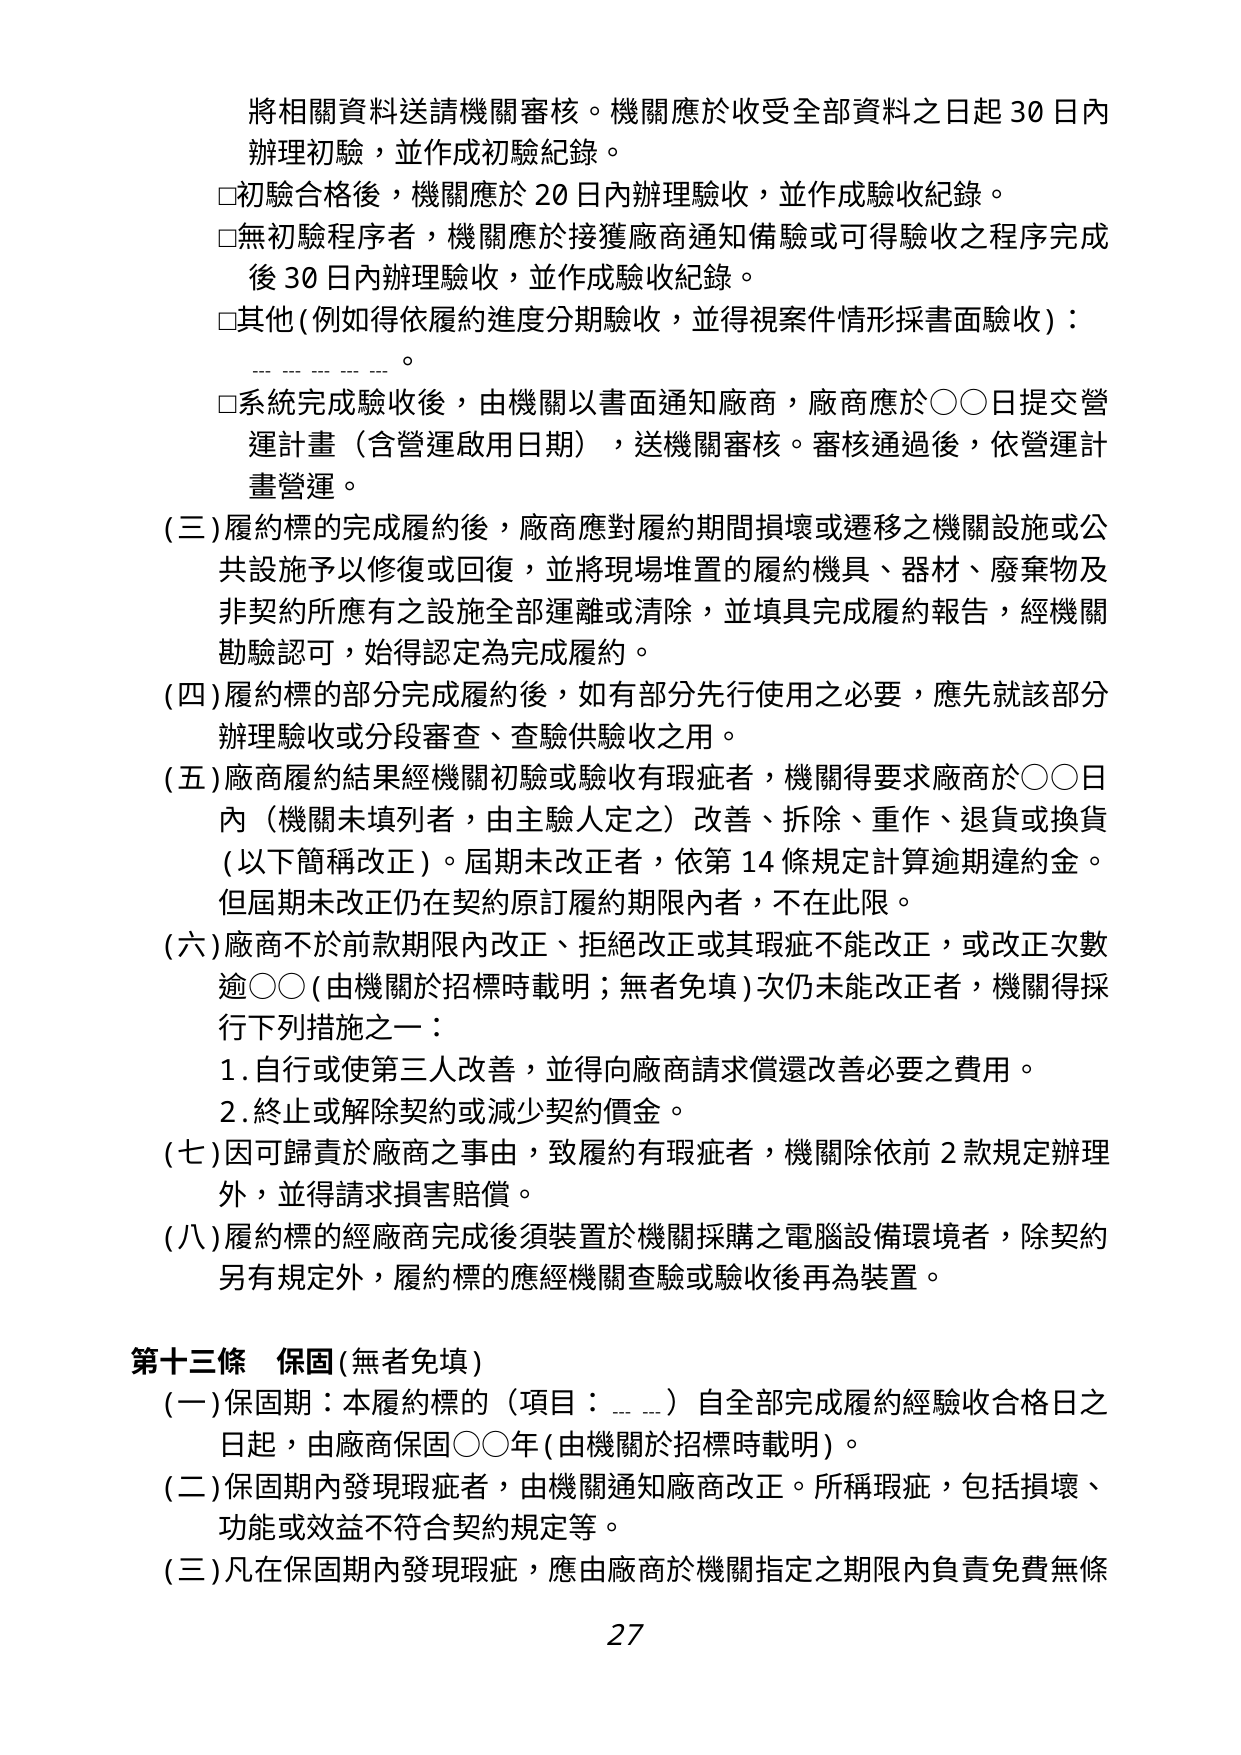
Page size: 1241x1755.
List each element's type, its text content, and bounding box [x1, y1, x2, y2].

text □其他(例如得依履約進度分期驗收，並得視案件情形採書面驗收)： [218, 297, 1110, 339]
text 2.終止或解除契約或減少契約價金。 [218, 1089, 1110, 1130]
text (五)廠商履約結果經機關初驗或驗收有瑕疵者，機關得要求廠商於○○日內（機關未填列者，由主驗人定之）改善、拆除、重作、退貨或換貨(以下簡稱改正)。屆期未改正者，依第14條規定計算逾期違約金。但屆期未改正仍在契約原訂履約期限內者，不在此限。 [159, 755, 1110, 922]
text ﹍﹍﹍﹍﹍。 [218, 339, 1110, 380]
text □無初驗程序者，機關應於接獲廠商通知備驗或可得驗收之程序完成後30日內辦理驗收，並作成驗收紀錄。 [218, 214, 1110, 297]
text (六)廠商不於前款期限內改正、拒絕改正或其瑕疵不能改正，或改正次數逾○○(由機關於招標時載明；無者免填)次仍未能改正者，機關得採行下列措施之一： [159, 922, 1110, 1047]
text 第十三條 保固(無者免填) [130, 1339, 1110, 1380]
text □初驗合格後，機關應於20日內辦理驗收，並作成驗收紀錄。 [218, 172, 1110, 214]
text (三)凡在保固期內發現瑕疵，應由廠商於機關指定之期限內負責免費無條 [159, 1547, 1110, 1589]
text (一)保固期：本履約標的（項目：﹍﹍）自全部完成履約經驗收合格日之日起，由廠商保固○○年(由機關於招標時載明)。 [159, 1380, 1110, 1464]
text 將相關資料送請機關審核。機關應於收受全部資料之日起30日內辦理初驗，並作成初驗紀錄。 [218, 89, 1110, 172]
text (四)履約標的部分完成履約後，如有部分先行使用之必要，應先就該部分辦理驗收或分段審查、查驗供驗收之用。 [159, 672, 1110, 755]
text 1.自行或使第三人改善，並得向廠商請求償還改善必要之費用。 [218, 1047, 1110, 1089]
text (二)保固期內發現瑕疵者，由機關通知廠商改正。所稱瑕疵，包括損壞、功能或效益不符合契約規定等。 [159, 1464, 1110, 1547]
text (七)因可歸責於廠商之事由，致履約有瑕疵者，機關除依前2款規定辦理外，並得請求損害賠償。 [159, 1130, 1110, 1214]
text (三)履約標的完成履約後，廠商應對履約期間損壞或遷移之機關設施或公共設施予以修復或回復，並將現場堆置的履約機具、器材、廢棄物及非契約所應有之設施全部運離或清除，並填具完成履約報告，經機關勘驗認可，始得認定為完成履約。 [159, 505, 1110, 672]
text □系統完成驗收後，由機關以書面通知廠商，廠商應於○○日提交營運計畫（含營運啟用日期），送機關審核。審核通過後，依營運計畫營運。 [218, 380, 1110, 505]
text (八)履約標的經廠商完成後須裝置於機關採購之電腦設備環境者，除契約另有規定外，履約標的應經機關查驗或驗收後再為裝置。 [159, 1214, 1110, 1297]
